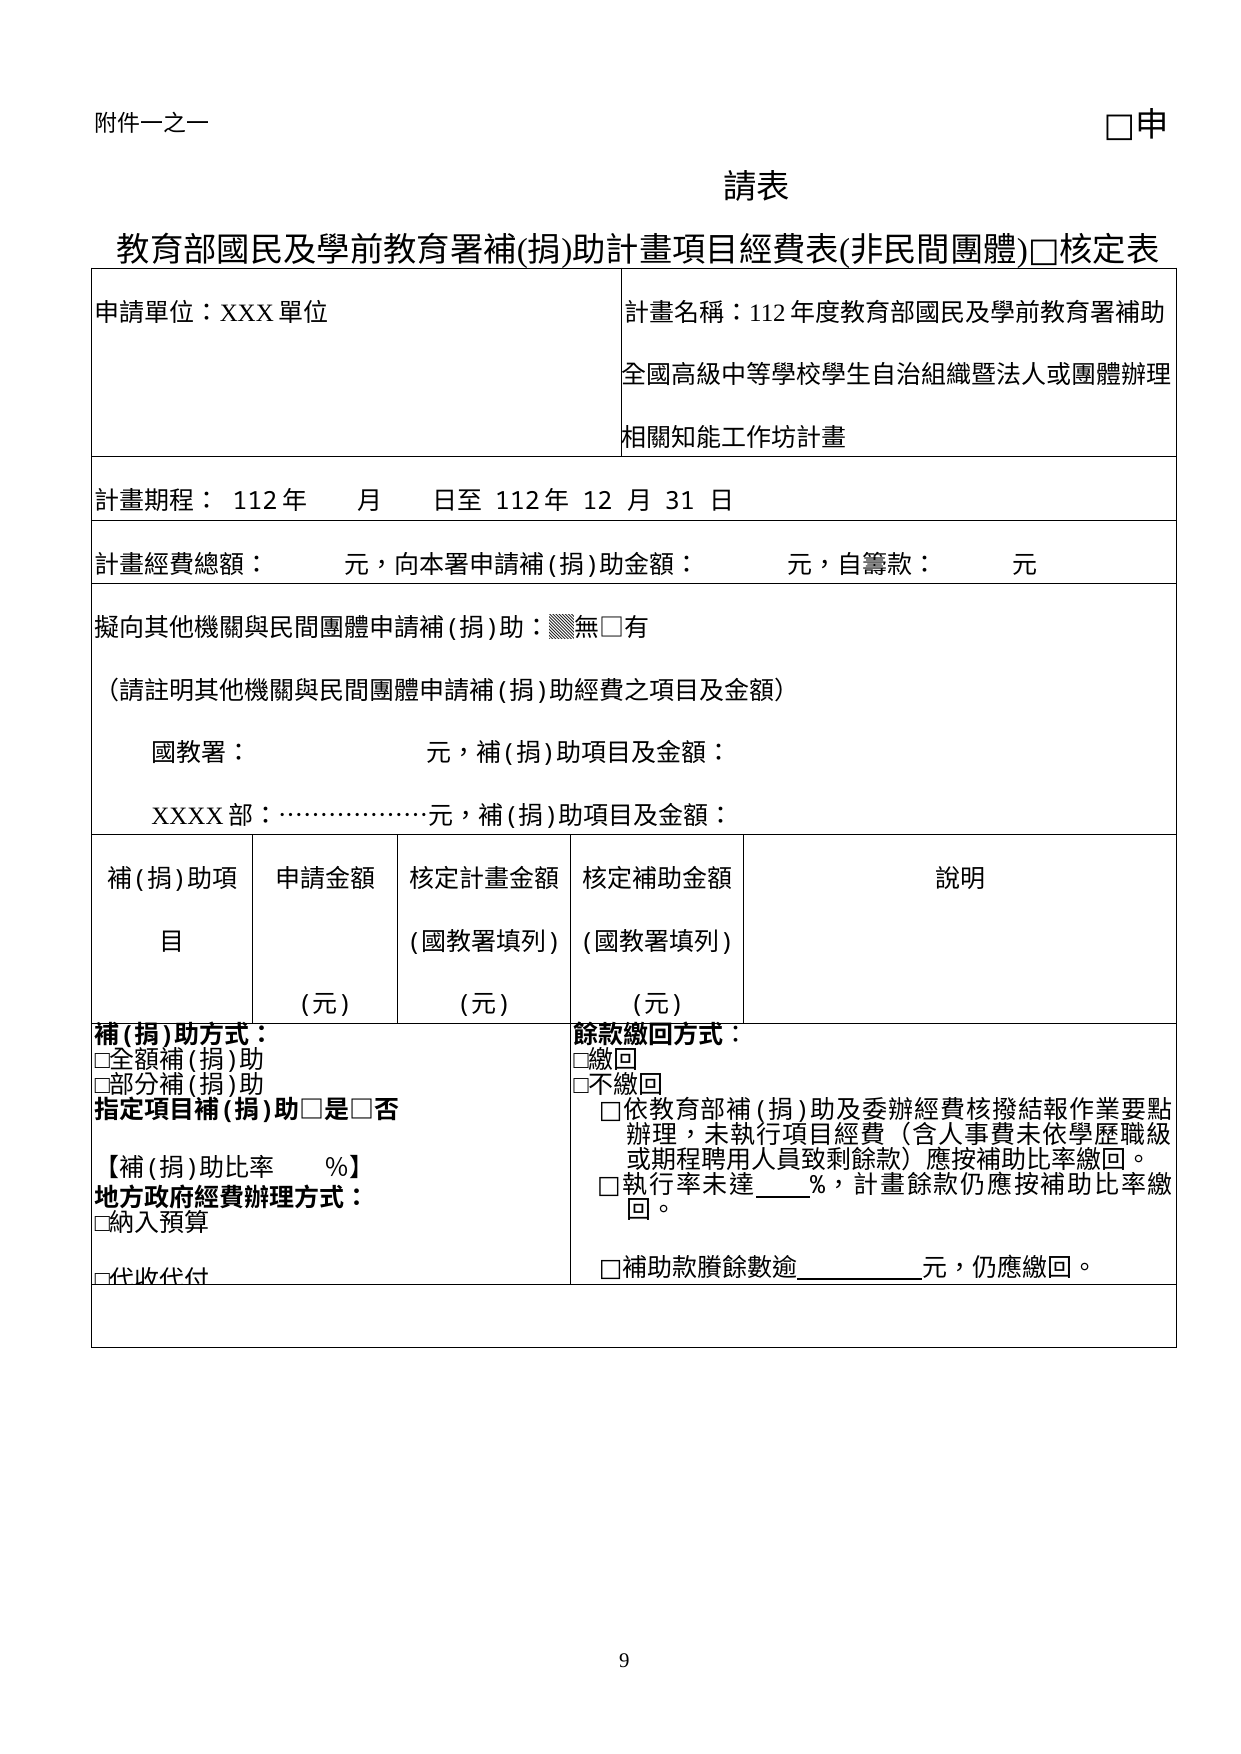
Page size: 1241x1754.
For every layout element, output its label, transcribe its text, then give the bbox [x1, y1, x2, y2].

table_cell 補(捐)助項目 [92, 835, 252, 1023]
table_cell [1177, 1284, 1184, 1347]
table_cell 補(捐)助方式： □全額補(捐)助 □部分補(捐)助 指定項目補(捐)助□是□否 【補(捐)助比率 ％】 地方政府經費辦理方式： □納入預算 □代收代付 □非屬地方政府 [92, 1024, 570, 1284]
table_header [519, 80, 720, 205]
table_cell 核定計畫金額(國教署填列) (元) [398, 835, 570, 1023]
table_cell 教育部國民及學前教育署補(捐)助計畫項目經費表(非民間團體)□核定表 [92, 205, 1184, 267]
table_cell 計畫期程： 112年 月 日至 112年 12 月 31 日 [92, 457, 1176, 519]
table_cell [1177, 268, 1184, 456]
table_cell 計畫經費總額： 元，向本署申請補(捐)助金額： 元，自籌款： 元 [92, 521, 1176, 583]
table_cell [1177, 520, 1184, 583]
table_cell 申請單位：XXX單位 [92, 269, 621, 456]
table_cell 餘款繳回方式： □繳回 □不繳回 □依教育部補(捐)助及委辦經費核撥結報作業要點辦理，未執行項目經費（含人事費未依學歷職級或期程聘用人員致剩餘款）應按補助比率繳回。 □執行率未達 %，計畫餘款仍應按補助比率繳回。 □補助款賸餘數逾 元，仍應繳回。 [571, 1024, 1176, 1284]
table_cell 備註： 本表適用政府機關(構)、公私立學校、特種基金及行政法人。 各計畫執行單位應事先擬訂經費支用項目，並於本表說明欄詳實敘明。 各執行單位經費動支應依中央政府各項經費支用規定、本署各計畫補(捐)助要點及本要點經費編列基準表規定辦理。 上述中央政府經費支用規定，得逕於「行政院主計總處網站-友善經費報支專區-內審規定」查詢參考。 非指定項目補(捐)助，說明欄位新增支用項目，得由執行單位循內部行政程序自行辦理。 同一計畫向本署及其他機關申請補(捐)助時，應於計畫項目經費申請表內，詳列向本署及其他機關申請補助之項目及金額，如有隱匿不實或造假情事，本署應撤銷該補(捐)助案件，並收回已撥付款項。 補(捐)助計畫除依本要點第4點規定之情形外，以不補(捐)助人事費、加班費、內部場地使用費及行政管理費為原則。 申請補(捐)助經費，其計畫執行涉及須依「政府機關政策文宣規劃執行注意事項」、預算法第62條之1及其執行原則等相關規定辦理者，應明確標示其為「廣告」，且揭示贊助機關（教育部國民及學前教育署）名稱，並不得以置入性行銷方式進行。 [92, 1285, 1176, 1347]
table_header 附件一之一 [92, 80, 397, 205]
table_header □申請表 [720, 80, 1184, 205]
table_cell [1177, 583, 1184, 834]
table_cell [1177, 834, 1184, 1023]
table_cell 核定補助金額 (國教署填列) (元) [571, 835, 743, 1023]
table_cell [1177, 456, 1184, 519]
table_cell [1177, 1023, 1184, 1284]
table_header [397, 80, 519, 205]
table_cell 計畫名稱：112年度教育部國民及學前教育署補助全國高級中等學校學生自治組織暨法人或團體辦理相關知能工作坊計畫 [622, 269, 1176, 456]
table_cell 說明 [744, 835, 1176, 1023]
table_cell 申請金額 (元) [253, 835, 397, 1023]
table_cell 擬向其他機關與民間團體申請補(捐)助：▓無□有 （請註明其他機關與民間團體申請補(捐)助經費之項目及金額） 國教署： 元，補(捐)助項目及金額： XXXX部：………………元，補(捐)助項目及金額： [92, 584, 1176, 834]
